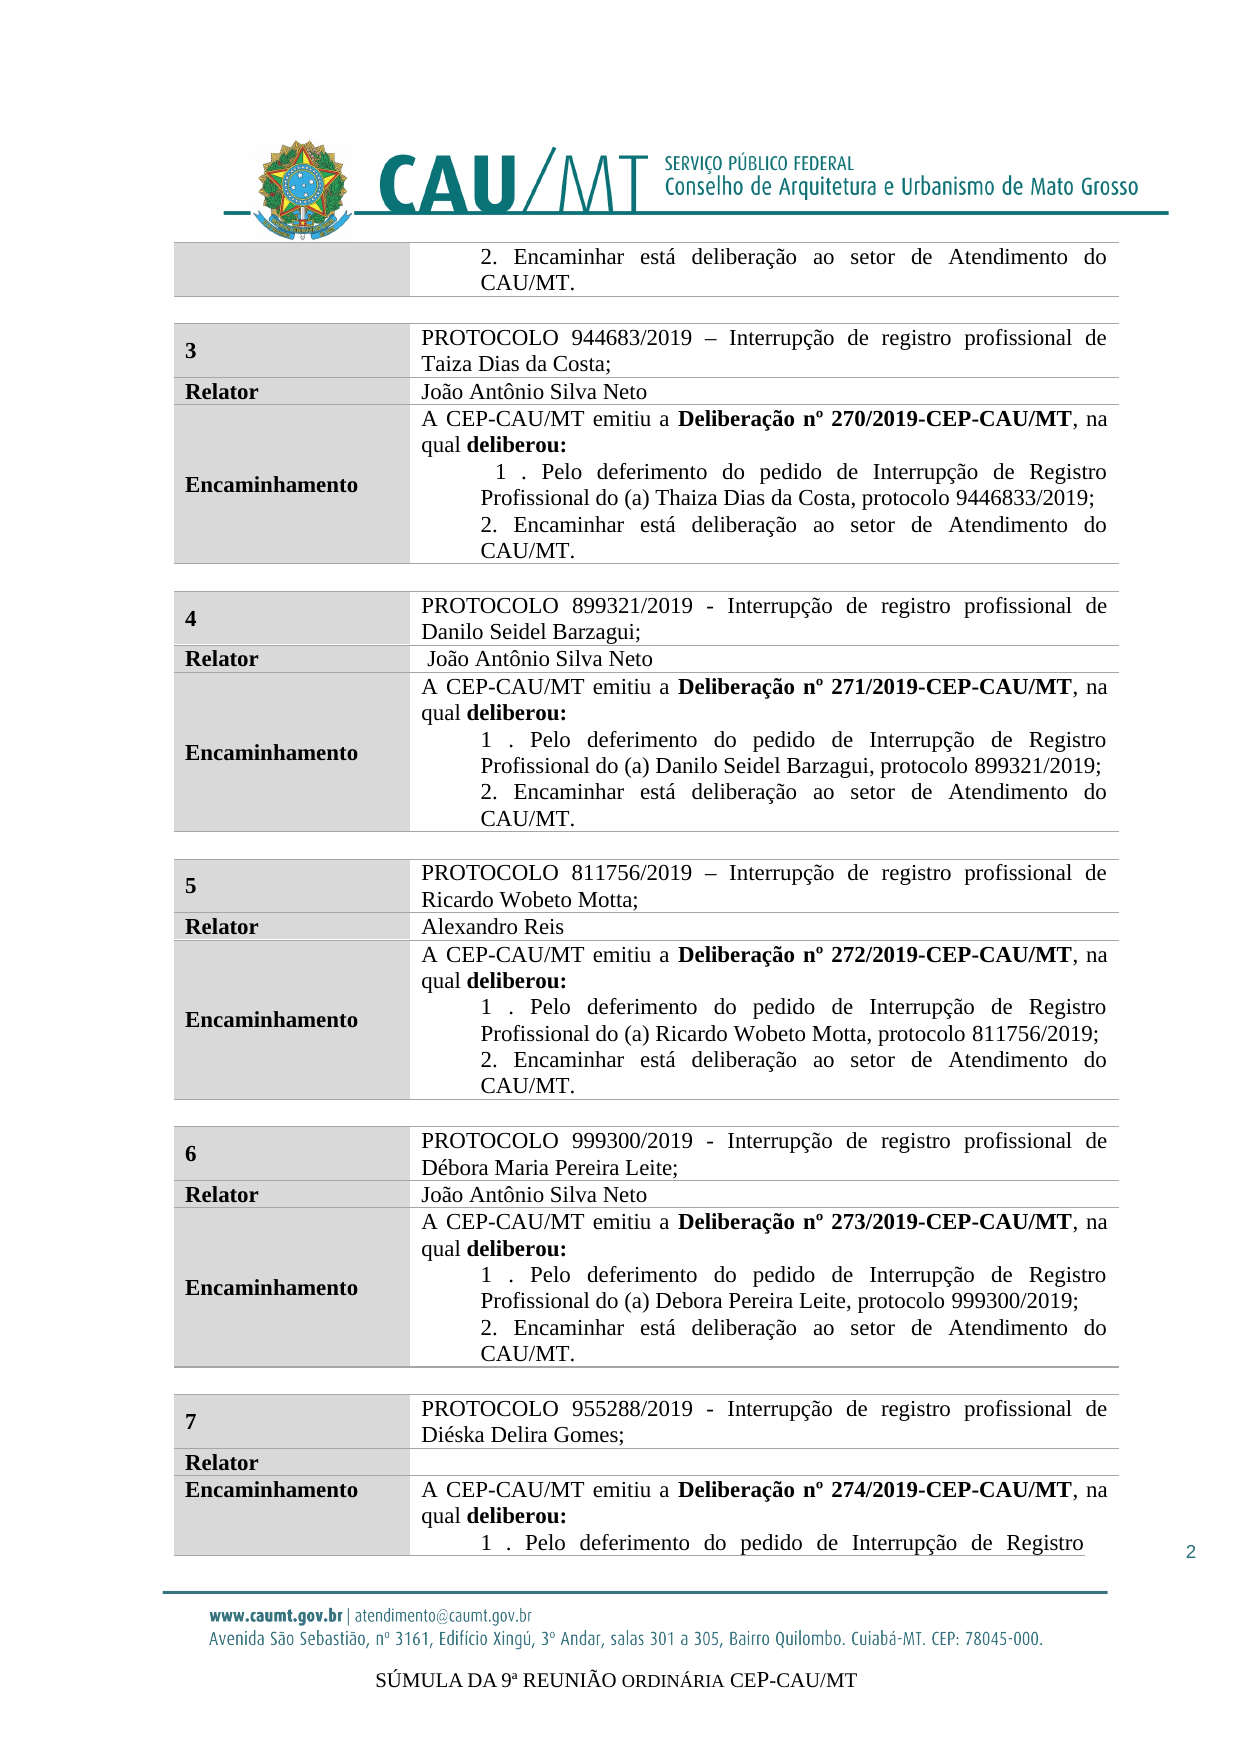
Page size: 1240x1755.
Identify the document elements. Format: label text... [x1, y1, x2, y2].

table_cell A CEP-CAU/MT emitiu a Deliberação nº 270/2019-CEP-CAU/MT, na qual deliberou: 1 . Pelo deferimento do pedido de Interrupção de Registro Profissional do (a) Thaiza Dias da Costa, protocolo 9446833/2019; 2. Encaminhar está deliberação ao setor de Atendimento do CAU/MT. [410, 405, 1119, 563]
table_header 7 [174, 1395, 410, 1448]
table_cell Relator [174, 1449, 410, 1475]
table_header PROTOCOLO 944683/2019 – Interrupção de registro profissional de Taiza Dias da Costa; [410, 324, 1119, 377]
table_header 5 [174, 860, 410, 912]
table_header PROTOCOLO 899321/2019 - Interrupção de registro profissional de Danilo Seidel Barzagui; [410, 592, 1119, 644]
table_cell A CEP-CAU/MT emitiu a Deliberação nº 274/2019-CEP-CAU/MT, na qual deliberou: 1 . Pelo deferimento do pedido de Interrupção de Registro [410, 1476, 1119, 1555]
table_cell A CEP-CAU/MT emitiu a Deliberação nº 272/2019-CEP-CAU/MT, na qual deliberou: 1 . Pelo deferimento do pedido de Interrupção de Registro Profissional do (a) Ricardo Wobeto Motta, protocolo 811756/2019; 2. Encaminhar está deliberação ao setor de Atendimento do CAU/MT. [410, 941, 1119, 1099]
table_cell Relator [174, 913, 410, 939]
table_cell Encaminhamento [174, 941, 410, 1099]
table_cell Relator [174, 378, 410, 404]
table_cell A CEP-CAU/MT emitiu a Deliberação nº 271/2019-CEP-CAU/MT, na qual deliberou: 1 . Pelo deferimento do pedido de Interrupção de Registro Profissional do (a) Danilo Seidel Barzagui, protocolo 899321/2019; 2. Encaminhar está deliberação ao setor de Atendimento do CAU/MT. [410, 673, 1119, 831]
table_cell João Antônio Silva Neto [410, 378, 1119, 404]
table_header PROTOCOLO 811756/2019 – Interrupção de registro profissional de Ricardo Wobeto Motta; [410, 860, 1119, 912]
table_header PROTOCOLO 955288/2019 - Interrupção de registro profissional de Diéska Delira Gomes; [410, 1395, 1119, 1448]
table_cell Encaminhamento [174, 1476, 410, 1555]
table_cell João Antônio Silva Neto [410, 1181, 1119, 1207]
table_cell Alexandro Reis [410, 913, 1119, 939]
table_cell A CEP-CAU/MT emitiu a Deliberação nº 273/2019-CEP-CAU/MT, na qual deliberou: 1 . Pelo deferimento do pedido de Interrupção de Registro Profissional do (a) Debora Pereira Leite, protocolo 999300/2019; 2. Encaminhar está deliberação ao setor de Atendimento do CAU/MT. [410, 1208, 1119, 1366]
table_cell [410, 1449, 1119, 1475]
table_cell Relator [174, 646, 410, 672]
table_cell João Antônio Silva Neto [410, 646, 1119, 672]
table_header 4 [174, 592, 410, 644]
table_header 3 [174, 324, 410, 377]
table_cell [174, 243, 410, 296]
table_cell Encaminhamento [174, 673, 410, 831]
table_cell 2. Encaminhar está deliberação ao setor de Atendimento do CAU/MT. [410, 243, 1119, 296]
table_header PROTOCOLO 999300/2019 - Interrupção de registro profissional de Débora Maria Pereira Leite; [410, 1127, 1119, 1180]
table_cell Encaminhamento [174, 405, 410, 563]
table_header 6 [174, 1127, 410, 1180]
table_cell Encaminhamento [174, 1208, 410, 1366]
table_cell Relator [174, 1181, 410, 1207]
